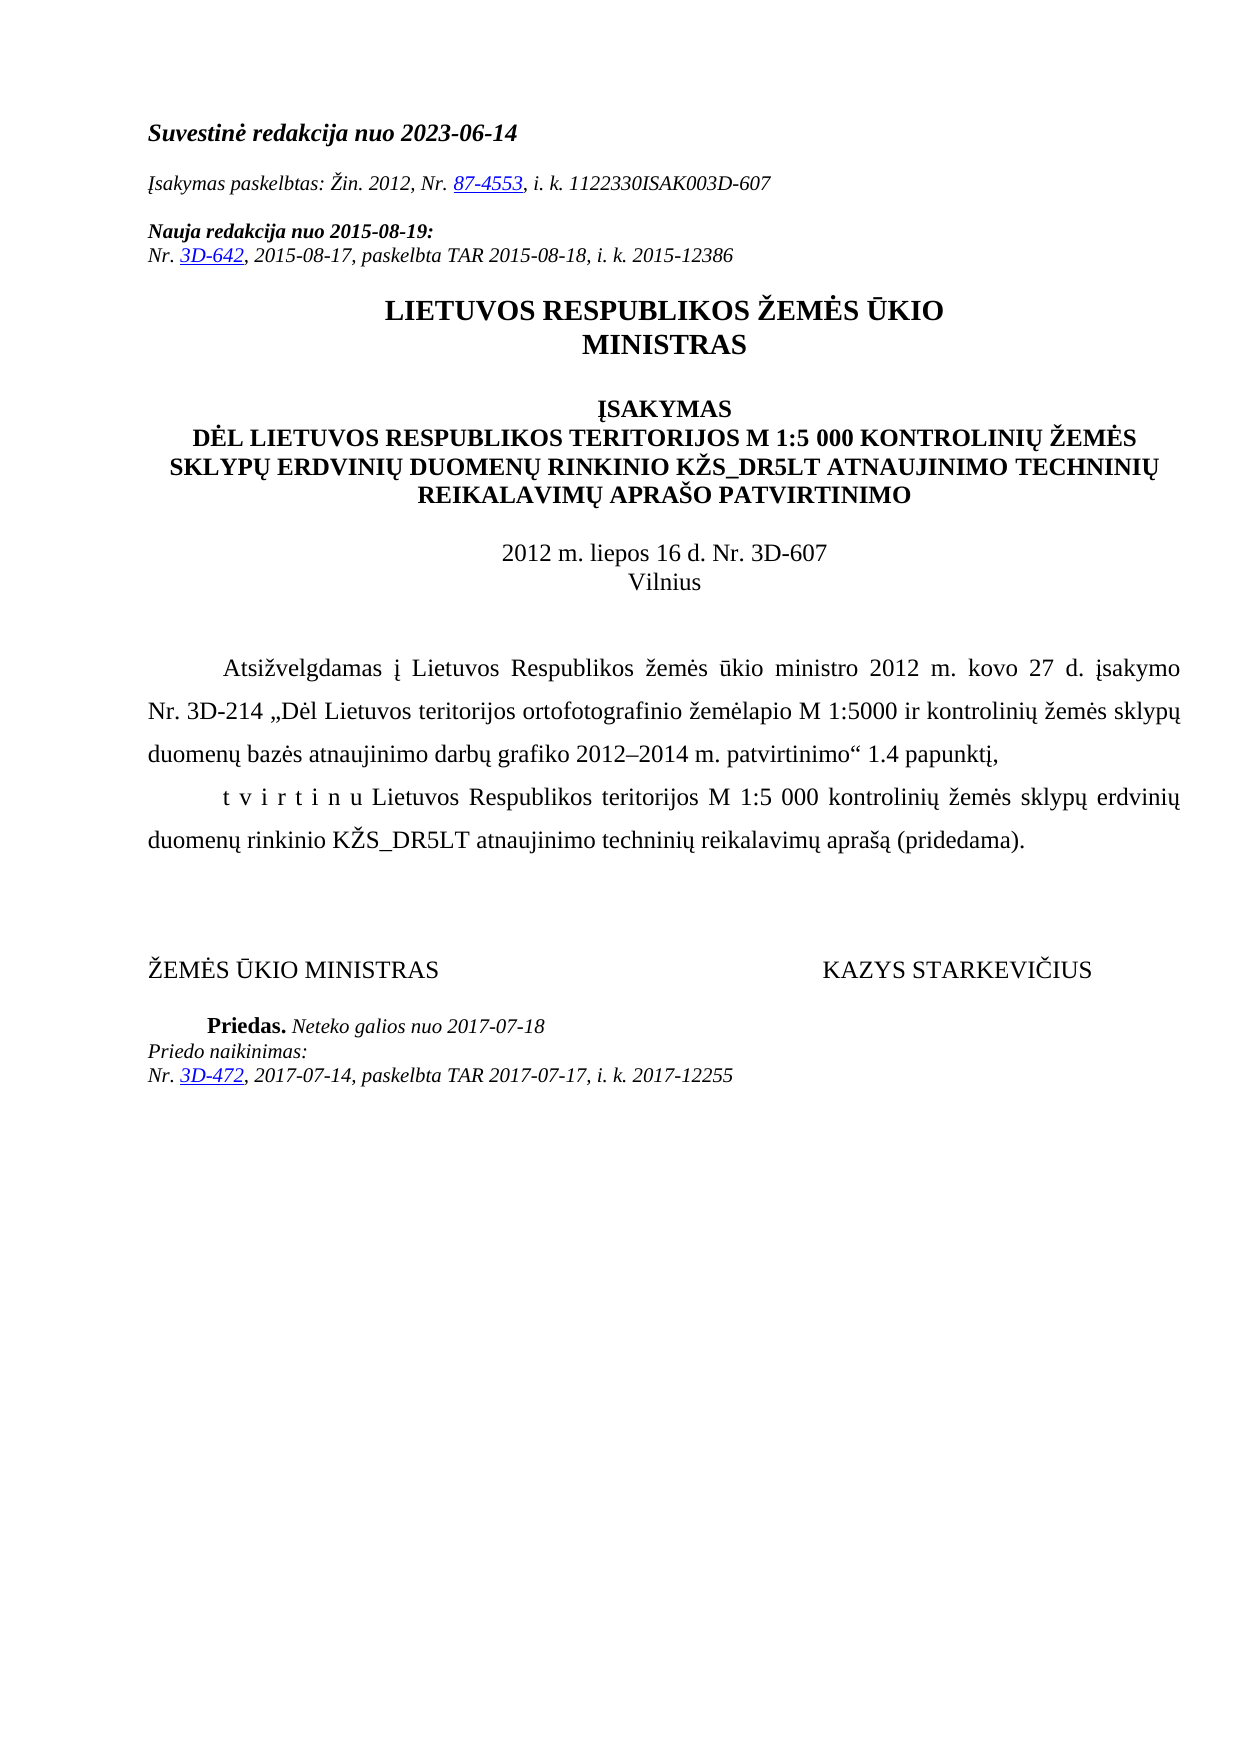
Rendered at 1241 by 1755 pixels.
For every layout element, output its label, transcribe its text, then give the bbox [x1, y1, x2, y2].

text Atsižvelgdamas į Lietuvos Respublikos žemės ūkio ministro 2012 m. kovo 27 d. įsakymo Nr. 3D-214 „Dėl Lietuvos teritorijos ortofotografinio žemėlapio M 1:5000 ir kontrolinių žemės sklypų duomenų bazės atnaujinimo darbų grafiko 2012–2014 m. patvirtinimo“ 1.4 papunktį, [148, 653, 1181, 768]
text Žemės ūkio ministras Kazys Starkevičius [148, 955, 1181, 983]
text Priedo naikinimas: [148, 1039, 1181, 1063]
text LIETUVOS RESPUBLIKOS ŽEMĖS ŪKIO [148, 293, 1181, 327]
text t v i r t i n u Lietuvos Respublikos teritorijos M 1:5 000 kontrolinių žemės sklypų erdvinių duomenų rinkinio KŽS_DR5LT atnaujinimo techninių reikalavimų aprašą (pridedama). [148, 782, 1181, 854]
text ĮSAKYMAS [148, 394, 1181, 423]
text MINISTRAS [148, 327, 1181, 361]
text Priedas. Neteko galios nuo 2017-07-18 [148, 1012, 1181, 1039]
text 2012 m. liepos 16 d. Nr. 3D-607 [148, 538, 1181, 567]
text DĖL LIETUVOS RESPUBLIKOS TERITORIJOS M 1:5 000 Kontrolinių žemės sklypų ERDVINIŲ duomenų RINKINIO KŽS_DR5LT ATNAUJINIMO TECHNINIŲ REIKALAVIMŲ APRAŠO PATVIRTINIMO [148, 423, 1181, 509]
text Vilnius [148, 567, 1181, 595]
text Nauja redakcija nuo 2015-08-19: [148, 219, 1181, 243]
text Nr. 3D-642, 2015-08-17, paskelbta TAR 2015-08-18, i. k. 2015-12386 [148, 243, 1181, 267]
text Nr. 3D-472, 2017-07-14, paskelbta TAR 2017-07-17, i. k. 2017-12255 [148, 1063, 1181, 1087]
text Įsakymas paskelbtas: Žin. 2012, Nr. 87-4553, i. k. 1122330ISAK003D-607 [148, 171, 1181, 195]
text Suvestinė redakcija nuo 2023-06-14 [148, 118, 1181, 147]
